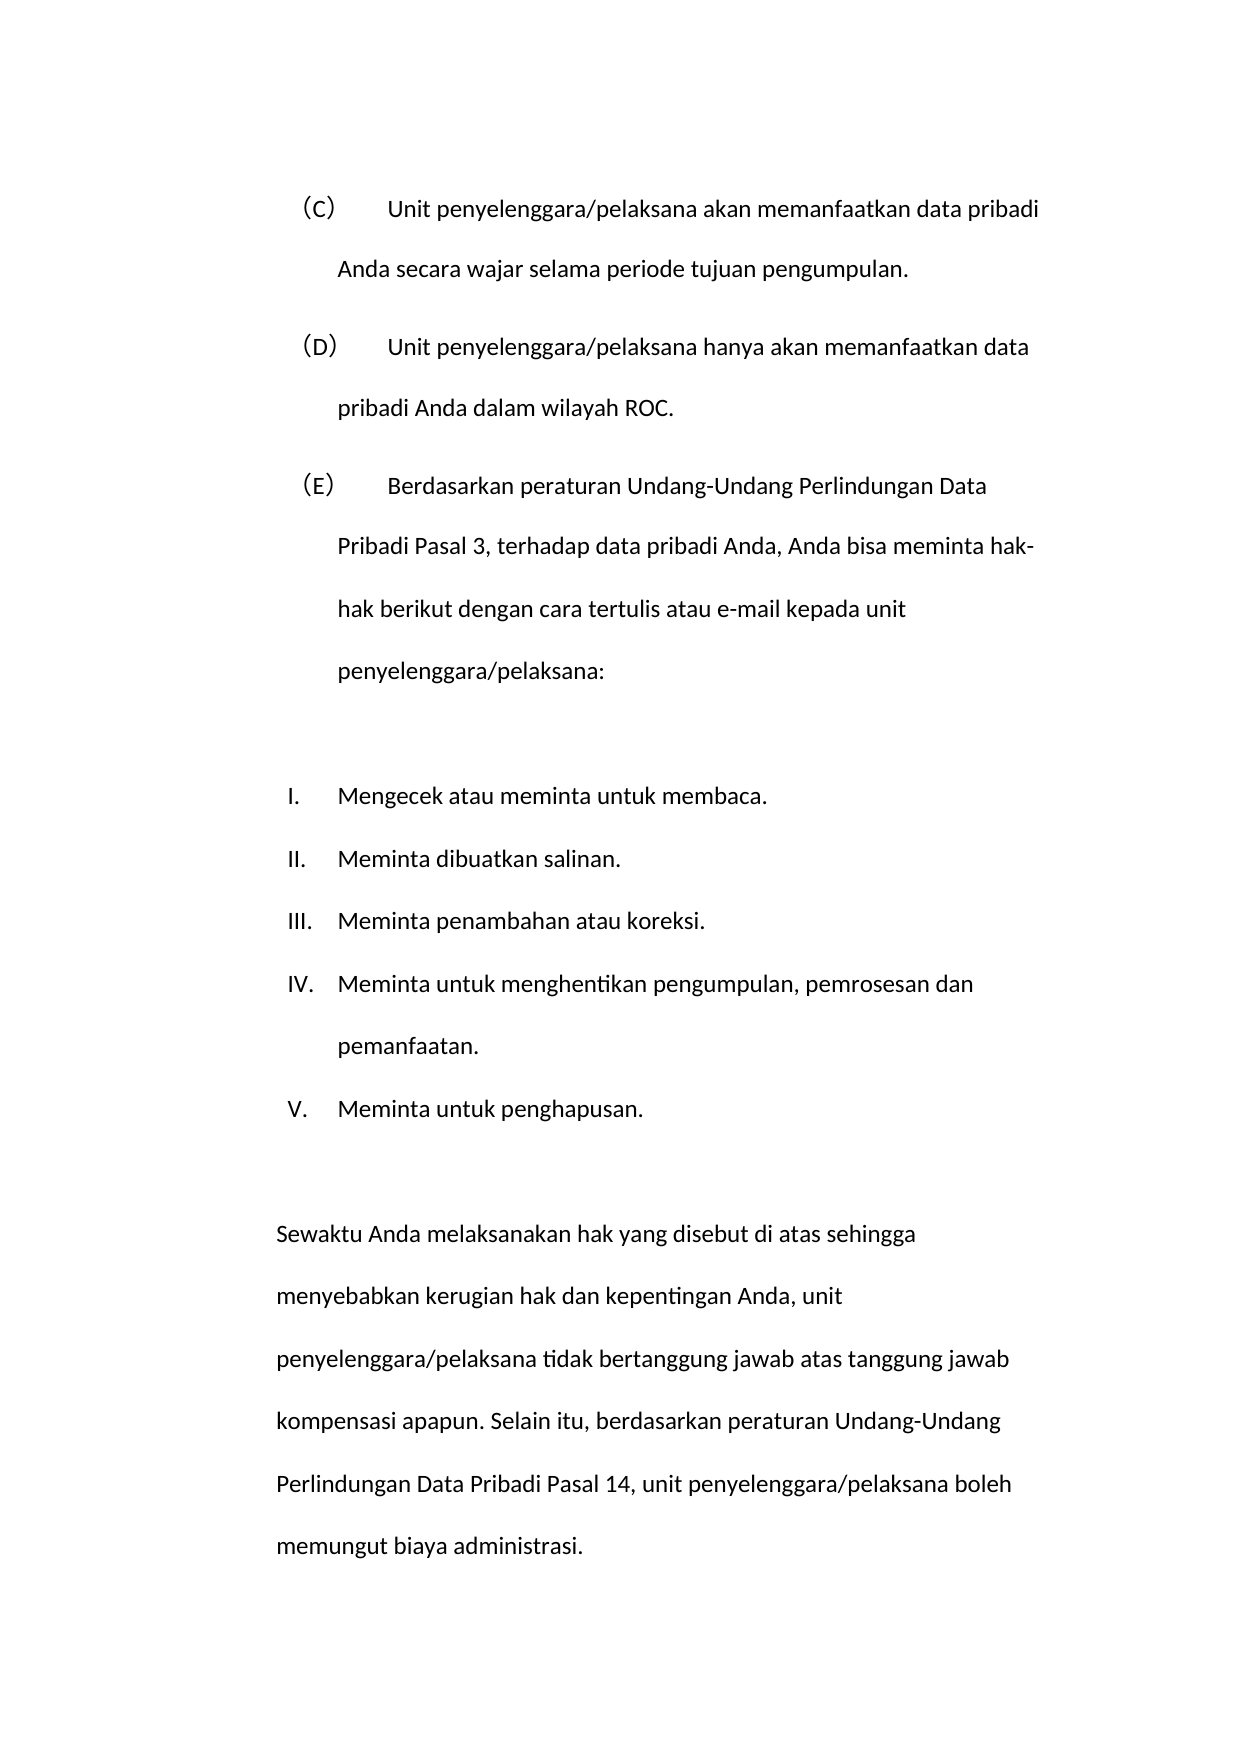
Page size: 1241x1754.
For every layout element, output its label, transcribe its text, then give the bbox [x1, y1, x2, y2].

list Mengecek atau meminta untuk membaca. [287, 754, 1053, 817]
list Meminta untuk menghentikan pengumpulan, pemrosesan dan pemanfaatan. [287, 942, 1053, 1067]
list Unit penyelenggara/pelaksana hanya akan memanfaatkan data pribadi Anda dalam wilayah ROC. [287, 303, 1053, 428]
list Meminta dibuatkan salinan. [287, 817, 1053, 879]
text Sewaktu Anda melaksanakan hak yang disebut di atas sehingga menyebabkan kerugian hak dan kepentingan Anda, unit penyelenggara/pelaksana tidak bertanggung jawab atas tanggung jawab kompensasi apapun. Selain itu, berdasarkan peraturan Undang-Undang Perlindungan Data Pribadi Pasal 14, unit penyelenggara/pelaksana boleh memungut biaya administrasi. [276, 1192, 1053, 1567]
list Unit penyelenggara/pelaksana akan memanfaatkan data pribadi Anda secara wajar selama periode tujuan pengumpulan. [287, 164, 1053, 289]
list Meminta penambahan atau koreksi. [287, 879, 1053, 942]
list Meminta untuk penghapusan. [287, 1067, 1053, 1129]
list Berdasarkan peraturan Undang-Undang Perlindungan Data Pribadi Pasal 3, terhadap data pribadi Anda, Anda bisa meminta hak-hak berikut dengan cara tertulis atau e-mail kepada unit penyelenggara/pelaksana: [287, 442, 1053, 692]
